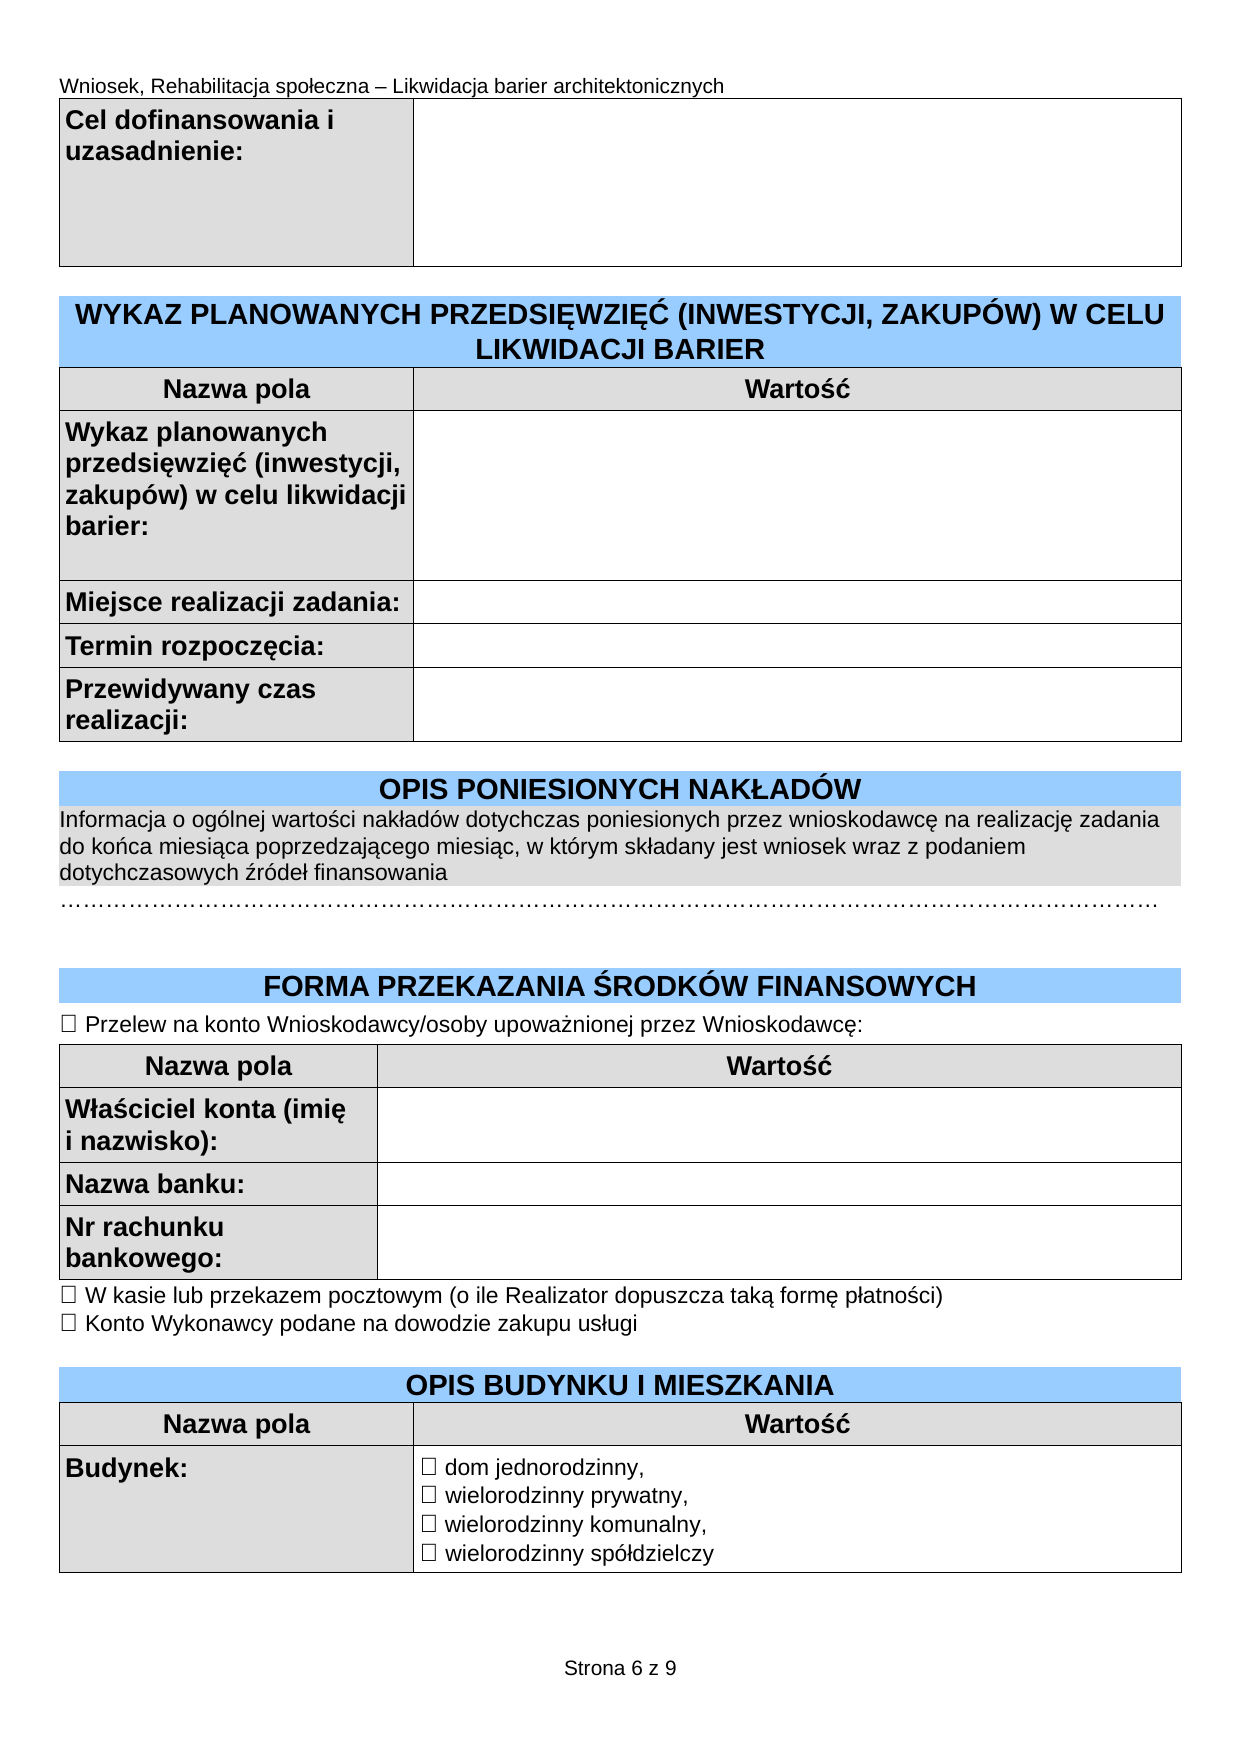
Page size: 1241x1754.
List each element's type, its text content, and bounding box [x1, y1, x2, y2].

table_cell Nazwa banku: [60, 1163, 377, 1205]
table_cell [414, 624, 1181, 667]
table_cell [378, 1206, 1181, 1279]
text  Konto Wykonawcy podane na dowodzie zakupu usługi [59, 1308, 1181, 1337]
text ……………………………………………………………………………………………………………………………… [59, 886, 1181, 912]
subtitle OPIS PONIESIONYCH NAKŁADÓW [59, 771, 1181, 806]
subtitle WYKAZ PLANOWANYCH PRZEDSIĘWZIĘĆ (INWESTYCJI, ZAKUPÓW) W CELU LIKWIDACJI BARIER [59, 296, 1181, 367]
table_cell Właściciel konta (imię i nazwisko): [60, 1088, 377, 1161]
table_cell Nr rachunku bankowego: [60, 1206, 377, 1279]
text Informacja o ogólnej wartości nakładów dotychczas poniesionych przez wnioskodawcę na realizację zadania do końca miesiąca poprzedzającego miesiąc, w którym składany jest wniosek wraz z podaniem dotychczasowych źródeł finansowania [59, 806, 1181, 886]
table_header Wartość [414, 368, 1181, 410]
table_header Nazwa pola [60, 368, 413, 410]
table_cell [378, 1088, 1181, 1161]
table_cell [378, 1163, 1181, 1205]
table_cell  dom jednorodzinny,  wielorodzinny prywatny,  wielorodzinny komunalny,  wielorodzinny spółdzielczy [414, 1446, 1181, 1572]
table_cell Miejsce realizacji zadania: [60, 581, 413, 623]
table_cell [414, 668, 1181, 741]
table_header Wartość [378, 1045, 1181, 1087]
table_cell Cel dofinansowania i uzasadnienie: [60, 99, 413, 266]
table_header Wartość [414, 1403, 1181, 1445]
table_cell Przewidywany czas realizacji: [60, 668, 413, 741]
table_cell Budynek: [60, 1446, 413, 1572]
table_header Nazwa pola [60, 1045, 377, 1087]
table_header Nazwa pola [60, 1403, 413, 1445]
table_cell [414, 581, 1181, 623]
subtitle FORMA PRZEKAZANIA ŚRODKÓW FINANSOWYCH [59, 968, 1181, 1003]
table_cell Termin rozpoczęcia: [60, 624, 413, 667]
table_cell [414, 411, 1181, 580]
text  W kasie lub przekazem pocztowym (o ile Realizator dopuszcza taką formę płatności) [59, 1280, 1181, 1308]
subtitle OPIS BUDYNKU I MIESZKANIA [59, 1367, 1181, 1402]
table_cell [414, 99, 1181, 266]
table_cell Wykaz planowanych przedsięwzięć (inwestycji, zakupów) w celu likwidacji barier: [60, 411, 413, 580]
text  Przelew na konto Wnioskodawcy/osoby upoważnionej przez Wnioskodawcę: [59, 1009, 1181, 1038]
